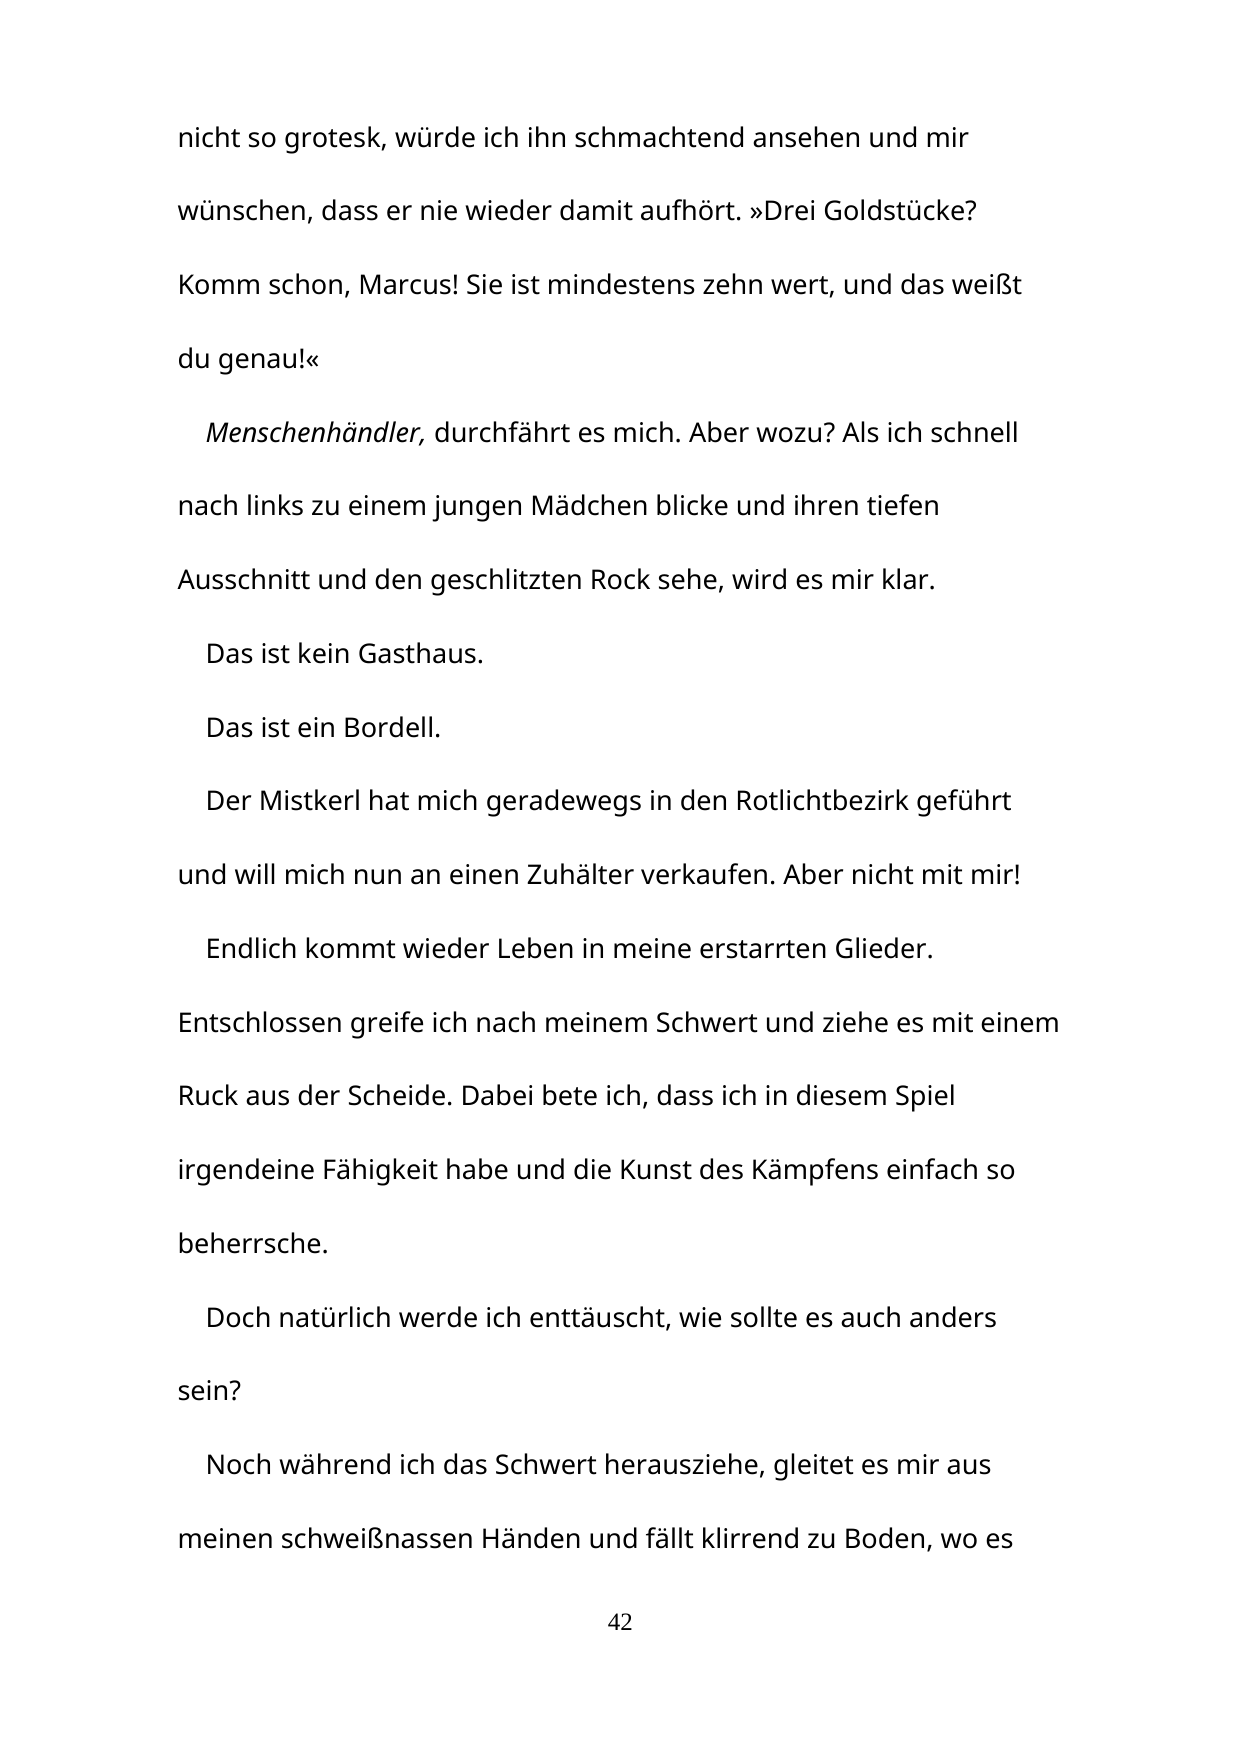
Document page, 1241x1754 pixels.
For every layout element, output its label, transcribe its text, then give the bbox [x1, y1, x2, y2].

text Das ist ein Bordell. [177, 708, 1063, 745]
text nicht so grotesk, würde ich ihn schmachtend ansehen und mir wünschen, dass er nie wieder damit aufhört. »Drei Goldstücke? Komm schon, Marcus! Sie ist mindestens zehn wert, und das weißt du genau!« [177, 118, 1063, 376]
text Menschenhändler, durchfährt es mich. Aber wozu? Als ich schnell nach links zu einem jungen Mädchen blicke und ihren tiefen Ausschnitt und den geschlitzten Rock sehe, wird es mir klar. [177, 413, 1063, 597]
text Der Mistkerl hat mich geradewegs in den Rotlichtbezirk geführt und will mich nun an einen Zuhälter verkaufen. Aber nicht mit mir! [177, 782, 1063, 892]
text Doch natürlich werde ich enttäuscht, wie sollte es auch anders sein? [177, 1298, 1063, 1409]
text Das ist kein Gasthaus. [177, 634, 1063, 671]
text Endlich kommt wieder Leben in meine erstarrten Glieder. Entschlossen greife ich nach meinem Schwert und ziehe es mit einem Ruck aus der Scheide. Dabei bete ich, dass ich in diesem Spiel irgendeine Fähigkeit habe und die Kunst des Kämpfens einfach so beherrsche. [177, 929, 1063, 1261]
text Noch während ich das Schwert herausziehe, gleitet es mir aus meinen schweißnassen Händen und fällt klirrend zu Boden, wo es [177, 1446, 1063, 1556]
